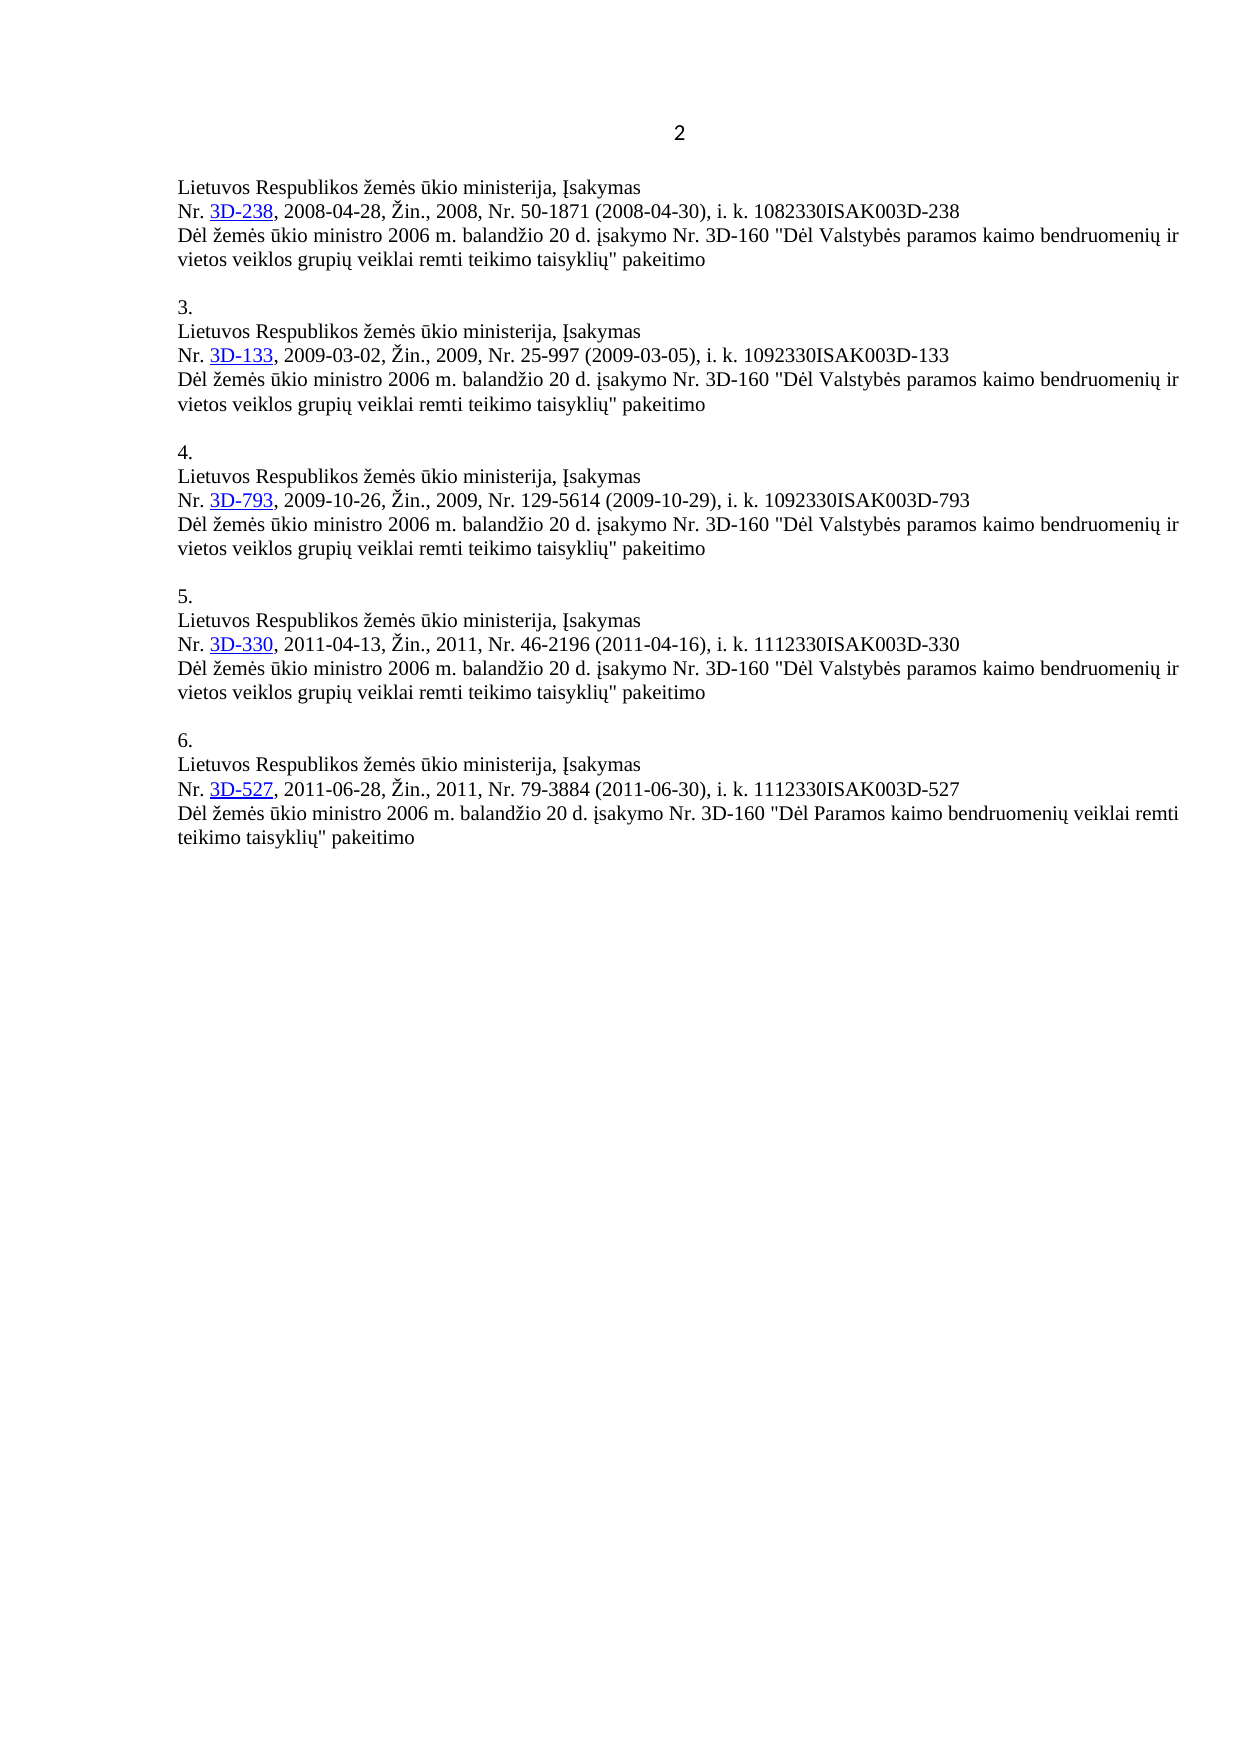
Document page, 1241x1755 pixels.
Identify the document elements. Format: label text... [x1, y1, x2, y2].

text Dėl žemės ūkio ministro 2006 m. balandžio 20 d. įsakymo Nr. 3D-160 "Dėl Paramos kaimo bendruomenių veiklai remti teikimo taisyklių" pakeitimo [177, 801, 1181, 849]
text Nr. 3D-238, 2008-04-28, Žin., 2008, Nr. 50-1871 (2008-04-30), i. k. 1082330ISAK003D-238 [177, 199, 1181, 223]
text Dėl žemės ūkio ministro 2006 m. balandžio 20 d. įsakymo Nr. 3D-160 "Dėl Valstybės paramos kaimo bendruomenių ir vietos veiklos grupių veiklai remti teikimo taisyklių" pakeitimo [177, 656, 1181, 704]
text Lietuvos Respublikos žemės ūkio ministerija, Įsakymas [177, 752, 1181, 776]
text 3. [177, 295, 1181, 319]
text 4. [177, 439, 1181, 464]
text Lietuvos Respublikos žemės ūkio ministerija, Įsakymas [177, 319, 1181, 343]
text Nr. 3D-330, 2011-04-13, Žin., 2011, Nr. 46-2196 (2011-04-16), i. k. 1112330ISAK003D-330 [177, 632, 1181, 656]
text 5. [177, 584, 1181, 608]
text Lietuvos Respublikos žemės ūkio ministerija, Įsakymas [177, 175, 1181, 199]
text Dėl žemės ūkio ministro 2006 m. balandžio 20 d. įsakymo Nr. 3D-160 "Dėl Valstybės paramos kaimo bendruomenių ir vietos veiklos grupių veiklai remti teikimo taisyklių" pakeitimo [177, 223, 1181, 271]
text Nr. 3D-133, 2009-03-02, Žin., 2009, Nr. 25-997 (2009-03-05), i. k. 1092330ISAK003D-133 [177, 343, 1181, 367]
text Nr. 3D-527, 2011-06-28, Žin., 2011, Nr. 79-3884 (2011-06-30), i. k. 1112330ISAK003D-527 [177, 776, 1181, 801]
text Dėl žemės ūkio ministro 2006 m. balandžio 20 d. įsakymo Nr. 3D-160 "Dėl Valstybės paramos kaimo bendruomenių ir vietos veiklos grupių veiklai remti teikimo taisyklių" pakeitimo [177, 367, 1181, 416]
text Dėl žemės ūkio ministro 2006 m. balandžio 20 d. įsakymo Nr. 3D-160 "Dėl Valstybės paramos kaimo bendruomenių ir vietos veiklos grupių veiklai remti teikimo taisyklių" pakeitimo [177, 512, 1181, 560]
text Lietuvos Respublikos žemės ūkio ministerija, Įsakymas [177, 608, 1181, 632]
text Nr. 3D-793, 2009-10-26, Žin., 2009, Nr. 129-5614 (2009-10-29), i. k. 1092330ISAK003D-793 [177, 488, 1181, 512]
text Lietuvos Respublikos žemės ūkio ministerija, Įsakymas [177, 464, 1181, 488]
text 6. [177, 728, 1181, 752]
